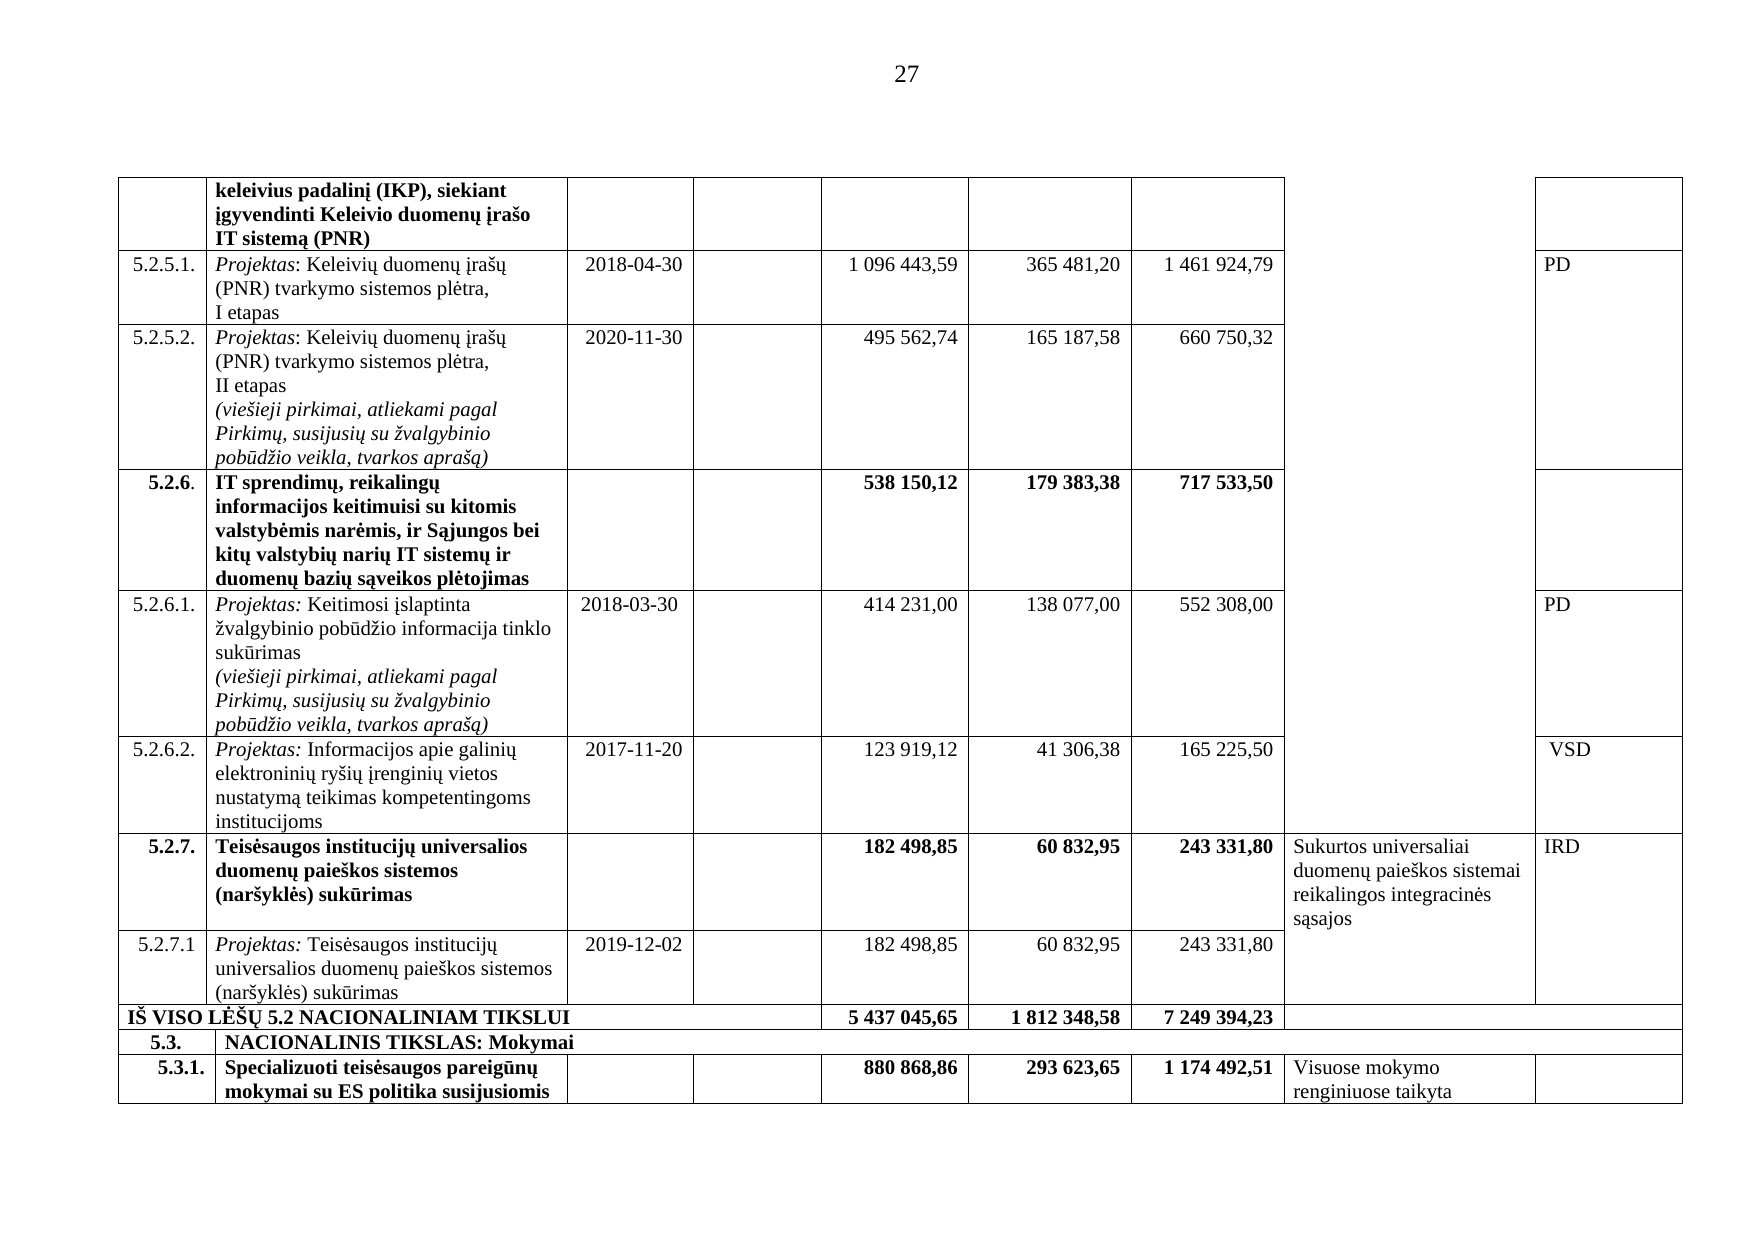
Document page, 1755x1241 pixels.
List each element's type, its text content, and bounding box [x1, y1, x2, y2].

table_cell [1285, 930, 1535, 1004]
table_cell [1536, 1055, 1682, 1103]
table_cell [694, 834, 821, 930]
table_cell [1132, 178, 1284, 250]
table_cell 2019-12-02 [568, 931, 693, 1004]
table_cell 365 481,20 [969, 251, 1131, 324]
table_cell [1285, 324, 1535, 469]
table_cell Projektas: Keleivių duomenų įrašų (PNR) tvarkymo sistemos plėtra, II etapas (viešieji pirkimai, atliekami pagal Pirkimų, susijusių su žvalgybinio pobūdžio veikla, tvarkos aprašą) [207, 325, 567, 469]
table_cell 2017-11-20 [568, 737, 693, 833]
table_cell Visuose mokymo renginiuose taikyta [1285, 1055, 1535, 1103]
table_cell 138 077,00 [969, 591, 1131, 736]
table_cell 717 533,50 [1132, 470, 1284, 590]
table_cell Specializuoti teisėsaugos pareigūnų mokymai su ES politika susijusiomis [216, 1055, 567, 1103]
table_cell [1285, 1005, 1682, 1029]
table_cell [1285, 250, 1535, 324]
table_cell 5.2.6.1. [119, 591, 206, 736]
table_cell IT sprendimų, reikalingų informacijos keitimuisi su kitomis valstybėmis narėmis, ir Sąjungos bei kitų valstybių narių IT sistemų ir duomenų bazių sąveikos plėtojimas [207, 470, 567, 590]
table_cell Projektas: Teisėsaugos institucijų universalios duomenų paieškos sistemos (naršyklės) sukūrimas [207, 931, 567, 1004]
table_cell [568, 1055, 693, 1103]
table_cell [1536, 178, 1682, 250]
table_cell PD [1536, 591, 1682, 736]
table_cell 5 437 045,65 [822, 1005, 968, 1029]
table_cell Sukurtos universaliai duomenų paieškos sistemai reikalingos integracinės sąsajos [1285, 834, 1535, 930]
table_cell [694, 251, 821, 324]
table_cell 2018-04-30 [568, 251, 693, 324]
table_cell 5.2.5.1. [119, 251, 206, 324]
table_cell 538 150,12 [822, 470, 968, 590]
table_cell 5.2.7.1 [119, 931, 206, 1004]
table_cell 5.2.6.2. [119, 737, 206, 833]
table_cell [694, 931, 821, 1004]
table_cell [694, 737, 821, 833]
table_cell [568, 470, 693, 590]
table_cell keleivius padalinį (IKP), siekiant įgyvendinti Keleivio duomenų įrašo IT sistemą (PNR) [207, 178, 567, 250]
table_cell [1536, 324, 1682, 469]
table_cell 552 308,00 [1132, 591, 1284, 736]
table_cell 179 383,38 [969, 470, 1131, 590]
table_cell 60 832,95 [969, 931, 1131, 1004]
table_cell 60 832,95 [969, 834, 1131, 930]
table_cell 1 812 348,58 [969, 1005, 1131, 1029]
table_cell [694, 178, 821, 250]
table_cell 495 562,74 [822, 325, 968, 469]
table_cell [822, 178, 968, 250]
table_cell [1285, 469, 1535, 590]
table_cell 5.3.1. [119, 1055, 215, 1103]
table_cell [119, 178, 206, 250]
table_cell [694, 325, 821, 469]
table_cell 2018-03-30 [568, 591, 693, 736]
table_cell 293 623,65 [969, 1055, 1131, 1103]
table_cell 123 919,12 [822, 737, 968, 833]
table_cell Teisėsaugos institucijų universalios duomenų paieškos sistemos (naršyklės) sukūrimas [207, 834, 567, 930]
table_cell Projektas: Keleivių duomenų įrašų (PNR) tvarkymo sistemos plėtra, I etapas [207, 251, 567, 324]
table_cell Projektas: Keitimosi įslaptinta žvalgybinio pobūdžio informacija tinklo sukūrimas (viešieji pirkimai, atliekami pagal Pirkimų, susijusių su žvalgybinio pobūdžio veikla, tvarkos aprašą) [207, 591, 567, 736]
table_cell 660 750,32 [1132, 325, 1284, 469]
table_cell [568, 834, 693, 930]
table_cell [969, 178, 1131, 250]
table_cell 165 187,58 [969, 325, 1131, 469]
table_cell 243 331,80 [1132, 931, 1284, 1004]
table_cell [1285, 736, 1535, 833]
table_cell PD [1536, 251, 1682, 324]
table_cell Projektas: Informacijos apie galinių elektroninių ryšių įrenginių vietos nustatymą teikimas kompetentingoms institucijoms [207, 737, 567, 833]
table_cell 182 498,85 [822, 931, 968, 1004]
table_cell [568, 178, 693, 250]
table_cell [1536, 930, 1682, 1004]
table_cell 41 306,38 [969, 737, 1131, 833]
table_cell 1 461 924,79 [1132, 251, 1284, 324]
table_cell 5.2.6. [119, 470, 206, 590]
table_cell 1 174 492,51 [1132, 1055, 1284, 1103]
table_cell IŠ VISO LĖŠŲ 5.2 NACIONALINIAM TIKSLUI [119, 1005, 821, 1029]
table_cell [694, 591, 821, 736]
table_cell [694, 470, 821, 590]
table_cell 182 498,85 [822, 834, 968, 930]
table_cell 1 096 443,59 [822, 251, 968, 324]
table_cell 5.2.5.2. [119, 325, 206, 469]
table_cell 414 231,00 [822, 591, 968, 736]
table_cell 2020-11-30 [568, 325, 693, 469]
table_cell [1285, 590, 1535, 736]
table_cell 880 868,86 [822, 1055, 968, 1103]
table_cell VSD [1536, 737, 1682, 833]
table_cell 7 249 394,23 [1132, 1005, 1284, 1029]
table_cell [694, 1055, 821, 1103]
table_cell 5.2.7. [119, 834, 206, 930]
table_cell 243 331,80 [1132, 834, 1284, 930]
table_cell IRD [1536, 834, 1682, 930]
table_cell 5.3. [119, 1030, 215, 1054]
table_cell [1536, 470, 1682, 590]
table_cell [1285, 177, 1535, 250]
table_cell NACIONALINIS TIKSLAS: Mokymai [216, 1030, 1682, 1054]
table_cell 165 225,50 [1132, 737, 1284, 833]
